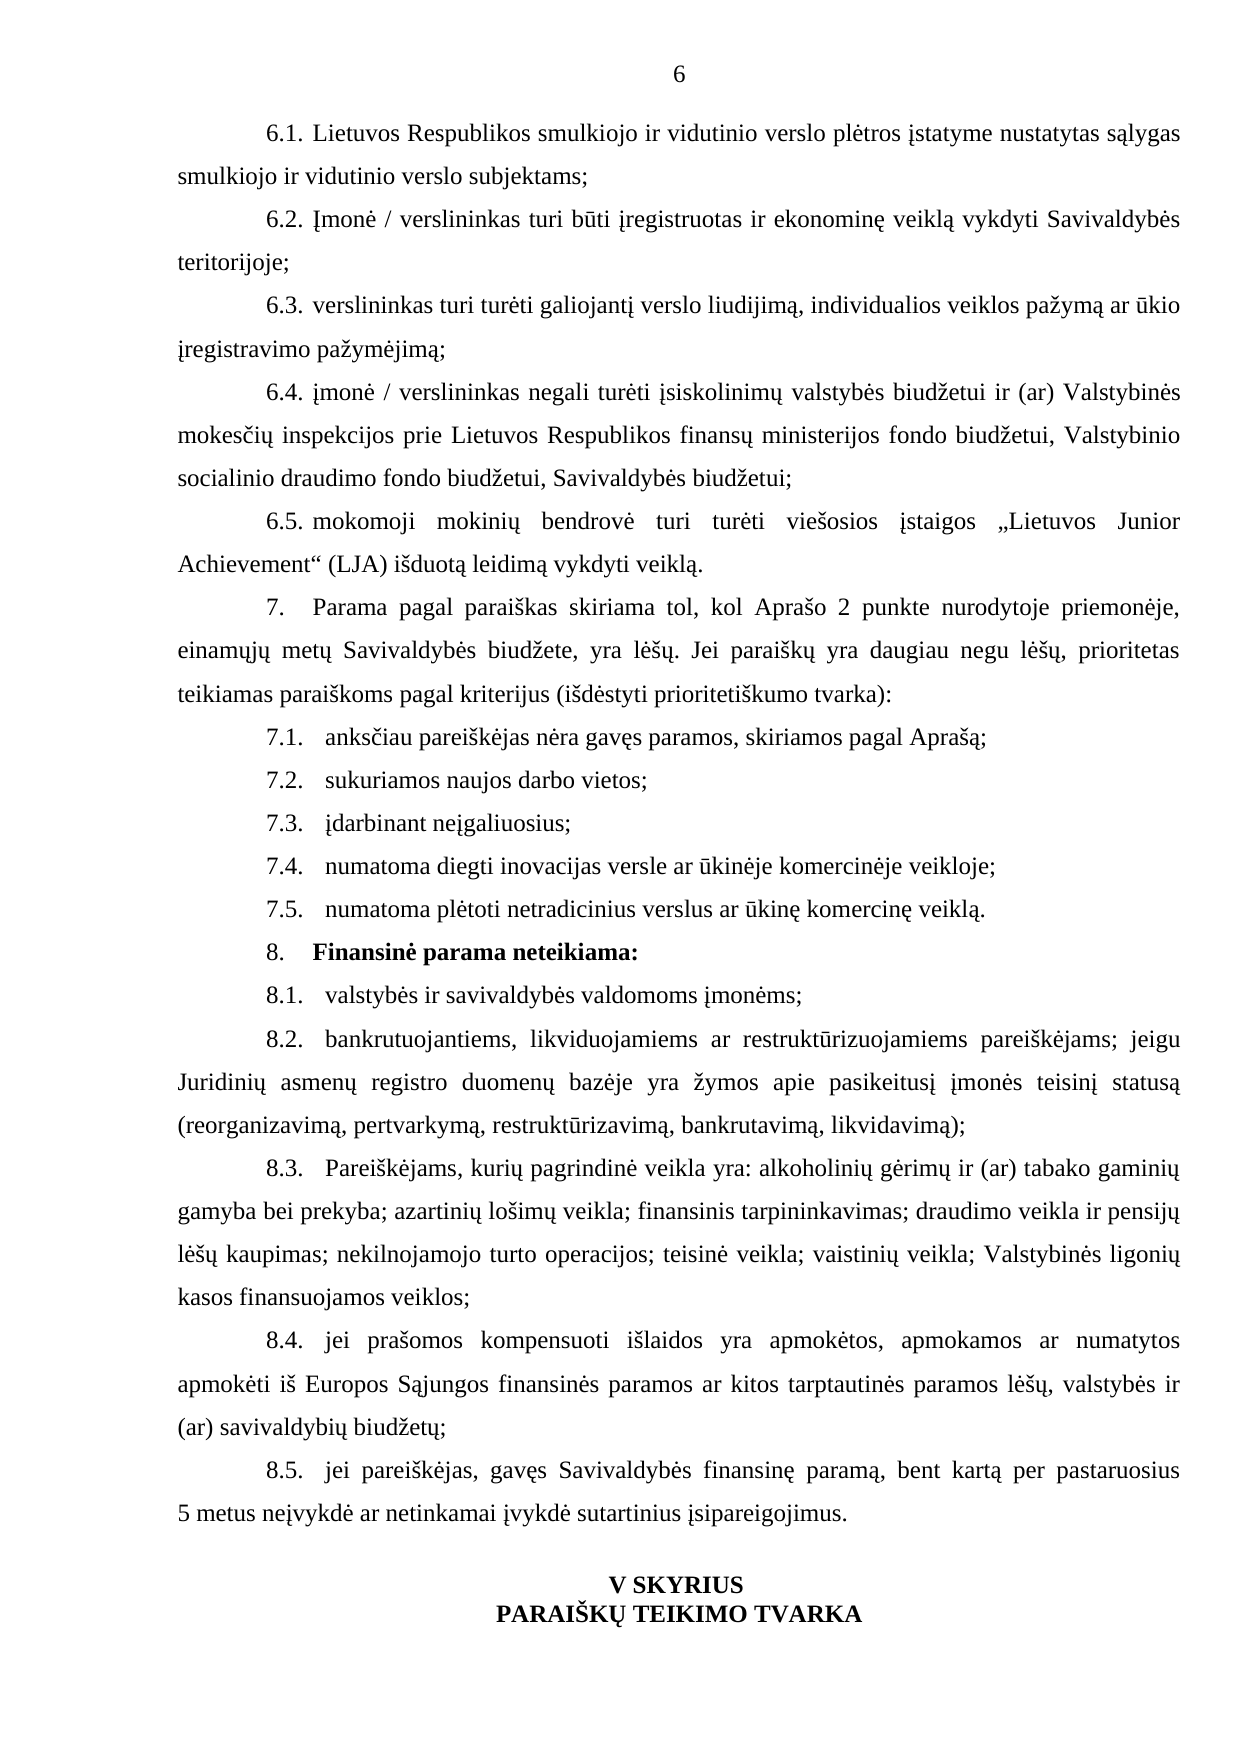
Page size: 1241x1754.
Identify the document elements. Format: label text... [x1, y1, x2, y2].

text 6.1. Lietuvos Respublikos smulkiojo ir vidutinio verslo plėtros įstatyme nustatytas sąlygas smulkiojo ir vidutinio verslo subjektams; [177, 118, 1181, 190]
text 7.4. numatoma diegti inovacijas versle ar ūkinėje komercinėje veikloje; [177, 851, 1181, 880]
text 7. Parama pagal paraiškas skiriama tol, kol Aprašo 2 punkte nurodytoje priemonėje, einamųjų metų Savivaldybės biudžete, yra lėšų. Jei paraiškų yra daugiau negu lėšų, prioritetas teikiamas paraiškoms pagal kriterijus (išdėstyti prioritetiškumo tvarka): [177, 592, 1181, 707]
text 6.4. įmonė / verslininkas negali turėti įsiskolinimų valstybės biudžetui ir (ar) Valstybinės mokesčių inspekcijos prie Lietuvos Respublikos finansų ministerijos fondo biudžetui, Valstybinio socialinio draudimo fondo biudžetui, Savivaldybės biudžetui; [177, 377, 1181, 492]
text 8.2. bankrutuojantiems, likviduojamiems ar restruktūrizuojamiems pareiškėjams; jeigu Juridinių asmenų registro duomenų bazėje yra žymos apie pasikeitusį įmonės teisinį statusą (reorganizavimą, pertvarkymą, restruktūrizavimą, bankrutavimą, likvidavimą); [177, 1024, 1181, 1139]
text 8. Finansinė parama neteikiama: [177, 937, 1181, 966]
text 8.5. jei pareiškėjas, gavęs Savivaldybės finansinę paramą, bent kartą per pastaruosius 5 metus neįvykdė ar netinkamai įvykdė sutartinius įsipareigojimus. [177, 1455, 1181, 1527]
text 7.1. anksčiau pareiškėjas nėra gavęs paramos, skiriamos pagal Aprašą; [177, 722, 1181, 751]
text 7.3. įdarbinant neįgaliuosius; [177, 808, 1181, 837]
text 6.3. verslininkas turi turėti galiojantį verslo liudijimą, individualios veiklos pažymą ar ūkio įregistravimo pažymėjimą; [177, 291, 1181, 362]
text 6.2. Įmonė / verslininkas turi būti įregistruotas ir ekonominę veiklą vykdyti Savivaldybės teritorijoje; [177, 204, 1181, 276]
text 8.3. Pareiškėjams, kurių pagrindinė veikla yra: alkoholinių gėrimų ir (ar) tabako gaminių gamyba bei prekyba; azartinių lošimų veikla; finansinis tarpininkavimas; draudimo veikla ir pensijų lėšų kaupimas; nekilnojamojo turto operacijos; teisinė veikla; vaistinių veikla; Valstybinės ligonių kasos finansuojamos veiklos; [177, 1153, 1181, 1311]
text 8.4. jei prašomos kompensuoti išlaidos yra apmokėtos, apmokamos ar numatytos apmokėti iš Europos Sąjungos finansinės paramos ar kitos tarptautinės paramos lėšų, valstybės ir (ar) savivaldybių biudžetų; [177, 1326, 1181, 1441]
text 8.1. valstybės ir savivaldybės valdomoms įmonėms; [177, 981, 1181, 1009]
text PARAIŠKŲ TEIKIMO TVARKA [177, 1599, 1181, 1627]
text 7.5. numatoma plėtoti netradicinius verslus ar ūkinę komercinę veiklą. [177, 894, 1181, 923]
text 7.2. sukuriamos naujos darbo vietos; [177, 765, 1181, 794]
text V SKYRIUS [177, 1570, 1181, 1599]
text 6.5. mokomoji mokinių bendrovė turi turėti viešosios įstaigos „Lietuvos Junior Achievement“ (LJA) išduotą leidimą vykdyti veiklą. [177, 506, 1181, 578]
